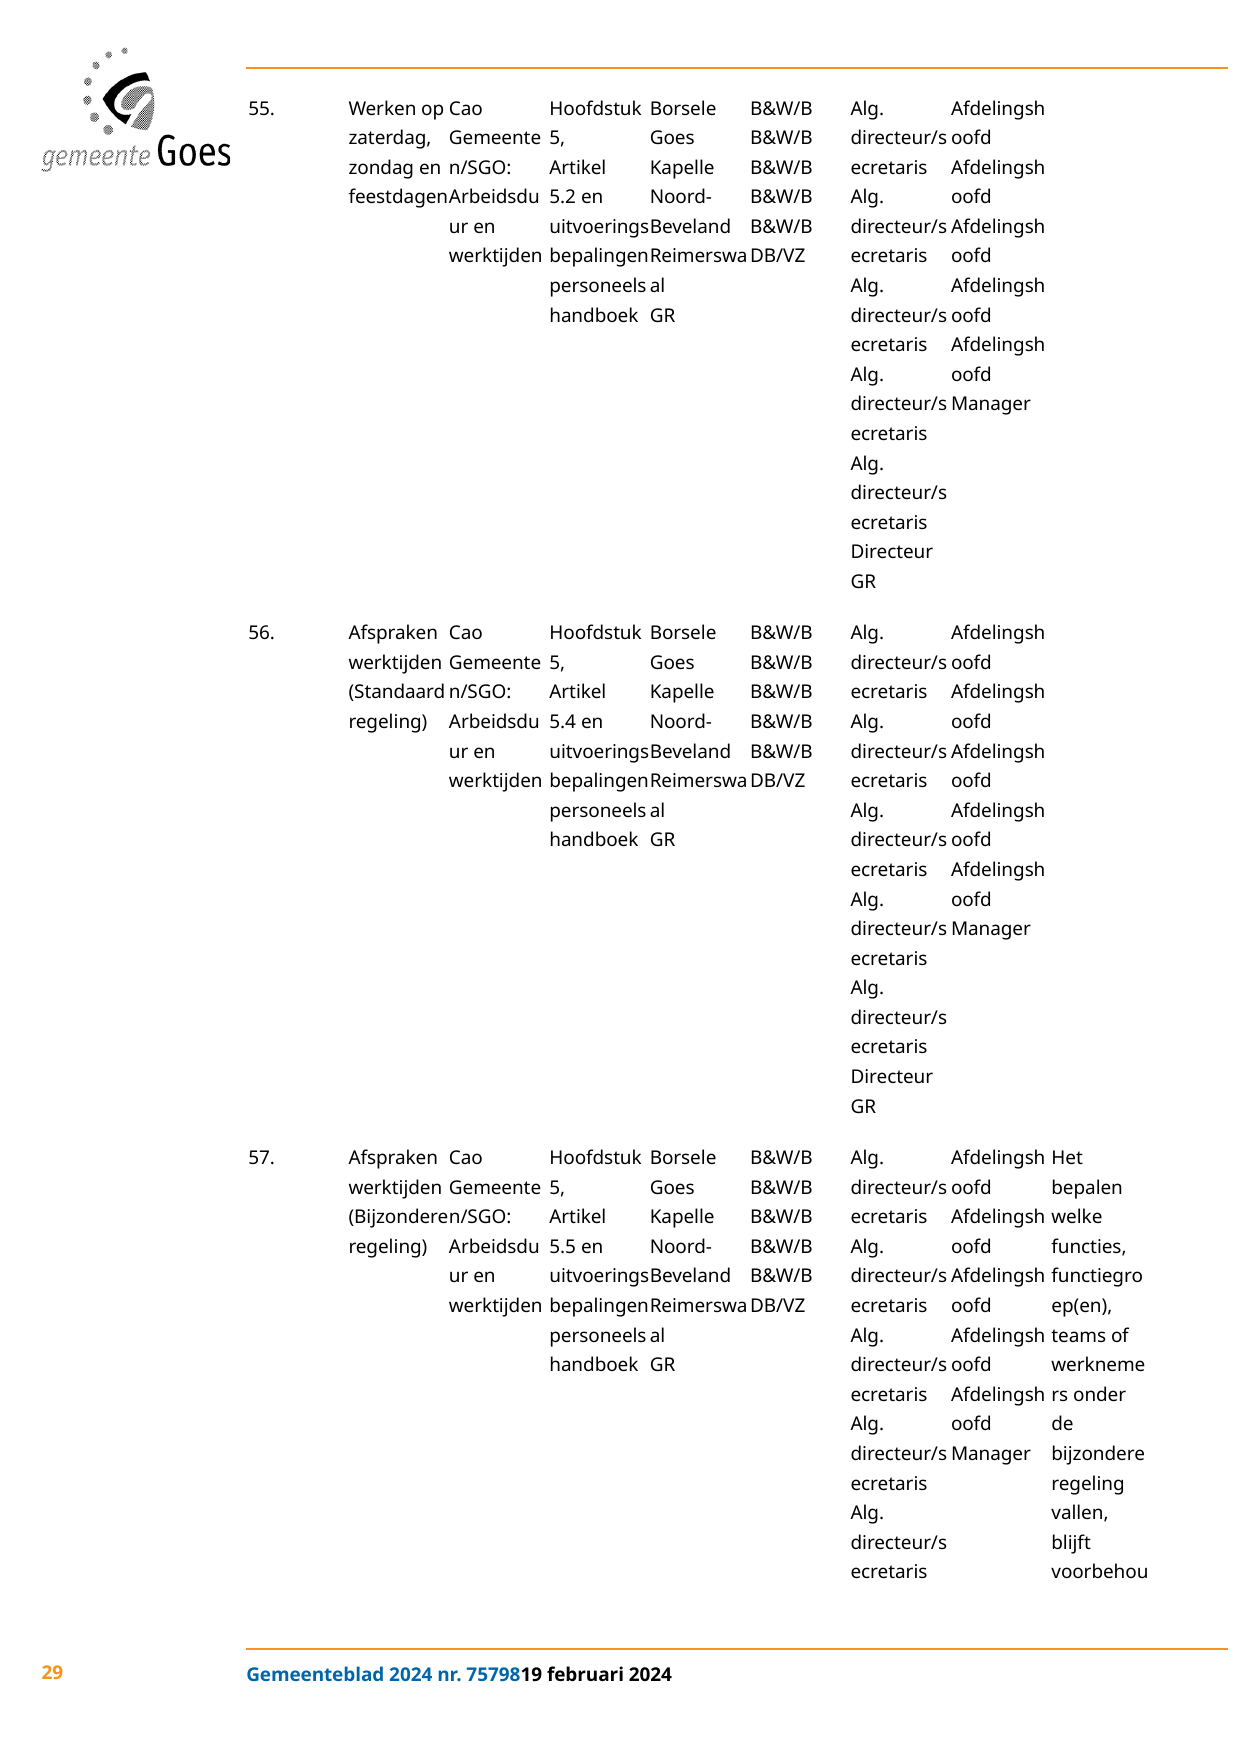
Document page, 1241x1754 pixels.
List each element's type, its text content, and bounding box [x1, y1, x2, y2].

table_cell [549, 594, 649, 619]
table_cell Afdelingshoofd Afdelingshoofd Afdelingshoofd Afdelingshoofd Afdelingshoofd Manager [951, 1144, 1051, 1584]
table_cell [750, 594, 850, 619]
table_cell Alg. directeur/secretaris Alg. directeur/secretaris Alg. directeur/secretaris Alg. directeur/secretaris Alg. directeur/secretaris [850, 1144, 951, 1584]
table_cell [348, 594, 449, 619]
table_cell [348, 1119, 449, 1144]
table_cell Borsele Goes Kapelle Noord-Beveland Reimerswaal GR [650, 95, 750, 594]
table_cell B&W/B B&W/B B&W/B B&W/B B&W/B DB/VZ [750, 1144, 850, 1584]
table_cell [549, 1119, 649, 1144]
table_cell [449, 594, 549, 619]
table_cell 55. [248, 95, 348, 594]
table_cell Afspraken werktijden (Standaardregeling) [348, 620, 449, 1119]
table_cell [850, 594, 951, 619]
table_cell 57. [248, 1144, 348, 1584]
table_cell Cao Gemeenten/SGO: Arbeidsduur en werktijden [449, 1144, 549, 1584]
table_cell Alg. directeur/secretaris Alg. directeur/secretaris Alg. directeur/secretaris Alg. directeur/secretaris Alg. directeur/secretaris Directeur GR [850, 620, 951, 1119]
table_cell [1051, 620, 1152, 1119]
table_cell [1051, 594, 1152, 619]
table_cell [850, 1119, 951, 1144]
table_cell Borsele Goes Kapelle Noord-Beveland Reimerswaal GR [650, 1144, 750, 1584]
table_cell [650, 1119, 750, 1144]
table_cell Het bepalen welke functies, functiegroep(en), teams of werknemers onder de bijzondere regeling vallen, blijft voorbehou [1051, 1144, 1152, 1584]
table_cell Cao Gemeenten/SGO: Arbeidsduur en werktijden [449, 620, 549, 1119]
table_cell Hoofdstuk 5, Artikel 5.5 en uitvoeringsbepalingen personeelshandboek [549, 1144, 649, 1584]
picture [41, 47, 231, 172]
table_cell [248, 594, 348, 619]
table_cell 56. [248, 620, 348, 1119]
table_cell Afdelingshoofd Afdelingshoofd Afdelingshoofd Afdelingshoofd Afdelingshoofd Manager [951, 620, 1051, 1119]
table_cell [951, 1119, 1051, 1144]
table_cell [650, 594, 750, 619]
table_cell Afspraken werktijden (Bijzondere regeling) [348, 1144, 449, 1584]
table_cell Afdelingshoofd Afdelingshoofd Afdelingshoofd Afdelingshoofd Afdelingshoofd Manager [951, 95, 1051, 594]
table_cell [248, 1119, 348, 1144]
table_cell [750, 1119, 850, 1144]
table_cell Cao Gemeenten/SGO: Arbeidsduur en werktijden [449, 95, 549, 594]
table_cell [1051, 95, 1152, 594]
table_cell B&W/B B&W/B B&W/B B&W/B B&W/B DB/VZ [750, 95, 850, 594]
table_cell [951, 594, 1051, 619]
table_cell B&W/B B&W/B B&W/B B&W/B B&W/B DB/VZ [750, 620, 850, 1119]
table_cell Hoofdstuk 5, Artikel 5.4 en uitvoeringsbepalingen personeelshandboek [549, 620, 649, 1119]
table_cell Hoofdstuk 5, Artikel 5.2 en uitvoeringsbepalingen personeelshandboek [549, 95, 649, 594]
table_cell Borsele Goes Kapelle Noord-Beveland Reimerswaal GR [650, 620, 750, 1119]
table_cell [449, 1119, 549, 1144]
table_cell [1051, 1119, 1152, 1144]
table_cell Werken op zaterdag, zondag en feestdagen [348, 95, 449, 594]
table_cell Alg. directeur/secretaris Alg. directeur/secretaris Alg. directeur/secretaris Alg. directeur/secretaris Alg. directeur/secretaris Directeur GR [850, 95, 951, 594]
